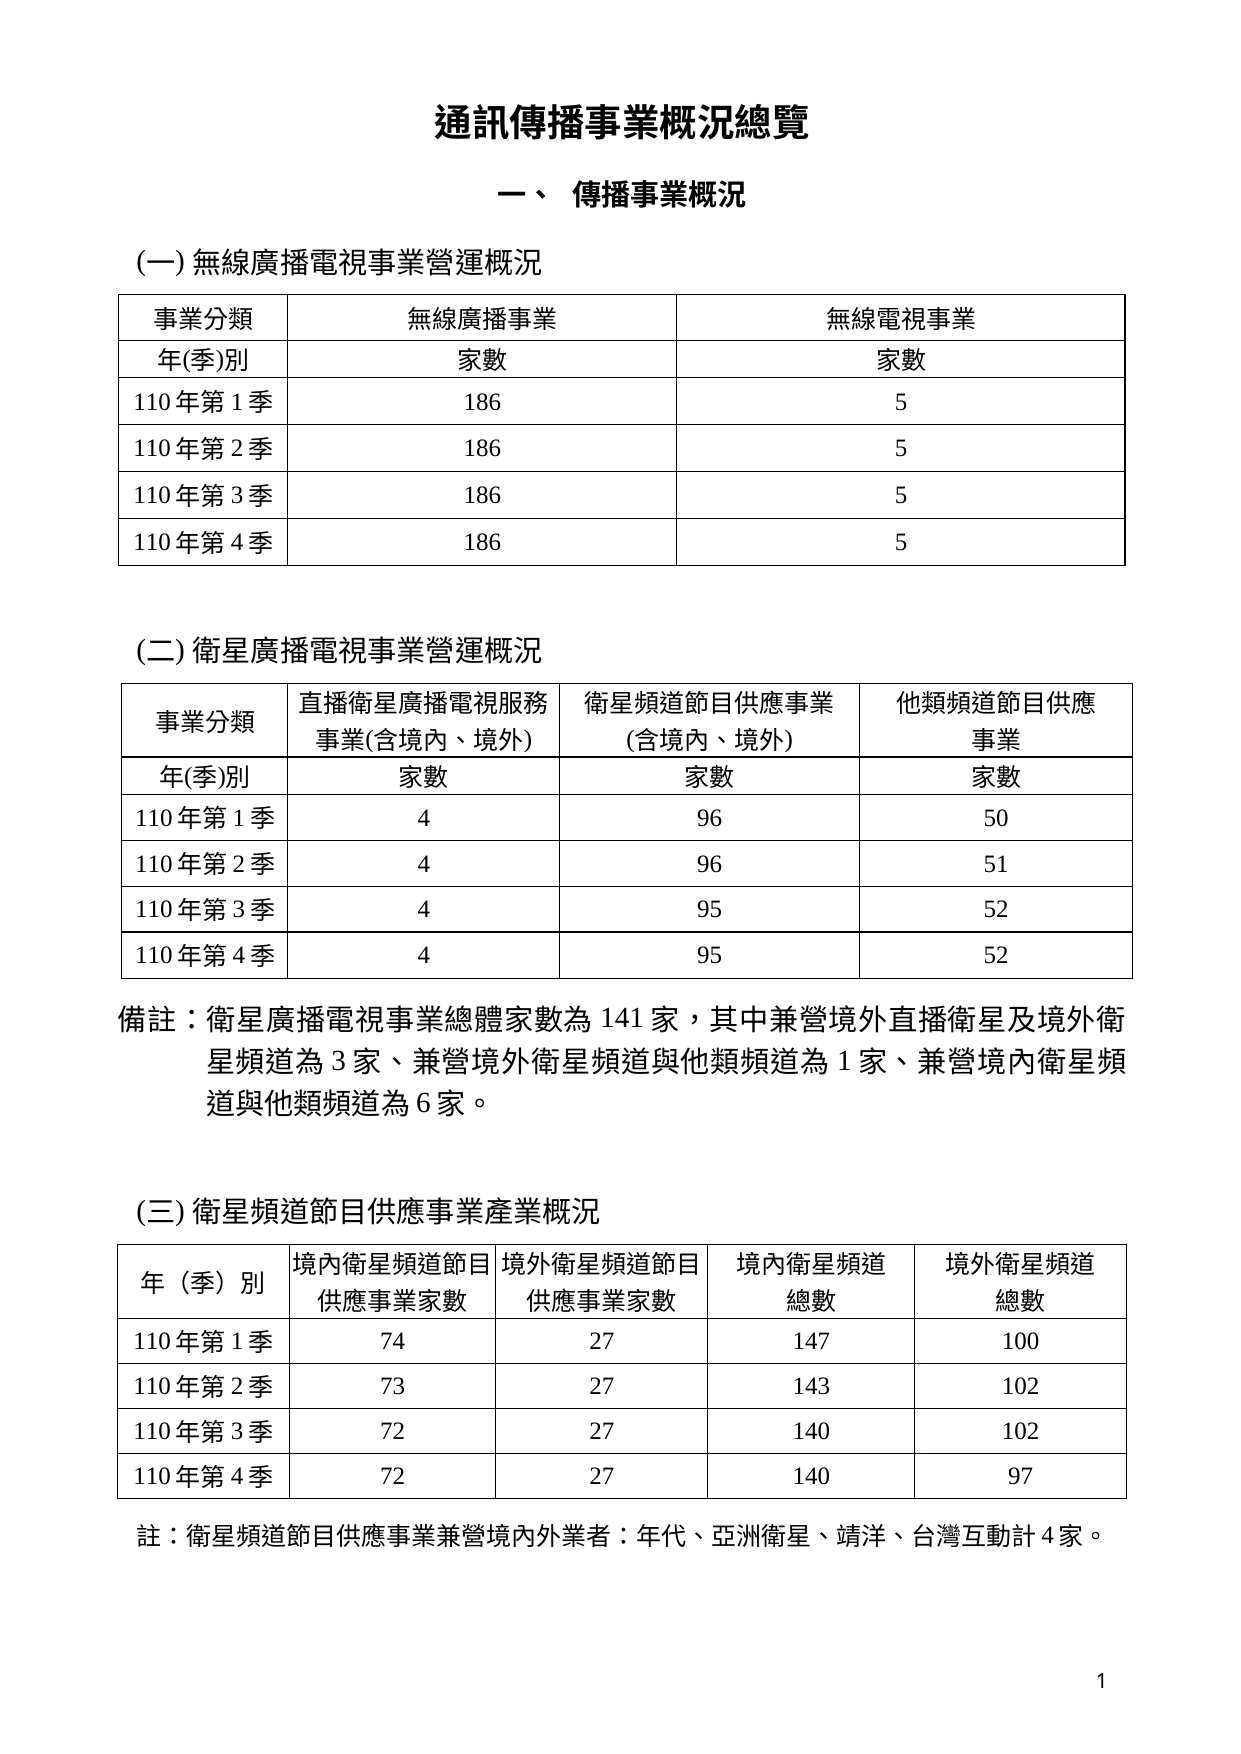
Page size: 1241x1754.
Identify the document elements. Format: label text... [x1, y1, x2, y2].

table_cell 4 [288, 887, 559, 931]
list 衛星廣播電視事業營運概況 [136, 628, 1127, 670]
table_cell 186 [288, 472, 676, 518]
table_header 事業分類 [119, 295, 287, 340]
table_header 境外衛星頻道節目供應事業家數 [496, 1245, 707, 1317]
table_cell 4 [288, 841, 559, 886]
table_cell 家數 [288, 341, 676, 377]
table_cell 72 [290, 1409, 495, 1452]
table_header 事業分類 [122, 684, 287, 756]
table_cell 110年第4季 [118, 1454, 289, 1497]
table_header 無線廣播事業 [288, 295, 676, 340]
table_cell 186 [288, 378, 676, 424]
table_cell 110年第4季 [119, 519, 287, 564]
table_cell 50 [860, 795, 1132, 839]
table_cell 110年第3季 [119, 472, 287, 518]
table_cell 110年第1季 [118, 1319, 289, 1362]
list 傳播事業概況 [117, 172, 1127, 214]
table_header 衛星頻道節目供應事業 (含境內、境外) [560, 684, 859, 756]
table_cell 年(季)別 [119, 341, 287, 377]
table_cell 102 [915, 1409, 1126, 1452]
list 衛星頻道節目供應事業產業概況 [136, 1188, 1127, 1231]
table_cell 74 [290, 1319, 495, 1362]
table_cell 95 [560, 933, 859, 977]
table_cell 102 [915, 1364, 1126, 1407]
table_header 無線電視事業 [677, 295, 1124, 340]
table_header 境內衛星頻道 總數 [708, 1245, 914, 1317]
table_cell 96 [560, 795, 859, 839]
table_cell 95 [560, 887, 859, 931]
table_cell 家數 [288, 758, 559, 794]
table_header 境內衛星頻道節目供應事業家數 [290, 1245, 495, 1317]
table_cell 140 [708, 1409, 914, 1452]
text 通訊傳播事業概況總覽 [117, 93, 1127, 147]
table_cell 97 [915, 1454, 1126, 1497]
table_cell 5 [677, 472, 1124, 518]
table_cell 5 [677, 378, 1124, 424]
table_cell 110年第1季 [119, 378, 287, 424]
table_cell 27 [496, 1454, 707, 1497]
table_cell 110年第2季 [122, 841, 287, 886]
text 備註：衛星廣播電視事業總體家數為141家，其中兼營境外直播衛星及境外衛星頻道為3家、兼營境外衛星頻道與他類頻道為1家、兼營境內衛星頻道與他類頻道為6家。 [117, 996, 1127, 1123]
table_cell 110年第3季 [118, 1409, 289, 1452]
table_cell 5 [677, 519, 1124, 564]
table_cell 96 [560, 841, 859, 886]
table_header 他類頻道節目供應 事業 [860, 684, 1132, 756]
table_cell 110年第1季 [122, 795, 287, 839]
table_cell 家數 [860, 758, 1132, 794]
table_cell 143 [708, 1364, 914, 1407]
table_cell 27 [496, 1319, 707, 1362]
table_cell 110年第3季 [122, 887, 287, 931]
table_cell 73 [290, 1364, 495, 1407]
table_cell 186 [288, 519, 676, 564]
table_cell 110年第2季 [119, 425, 287, 471]
table_cell 4 [288, 933, 559, 977]
table_cell 147 [708, 1319, 914, 1362]
table_cell 100 [915, 1319, 1126, 1362]
table_cell 5 [677, 425, 1124, 471]
table_cell 4 [288, 795, 559, 839]
table_cell 51 [860, 841, 1132, 886]
table_cell 年(季)別 [122, 758, 287, 794]
table_cell 110年第2季 [118, 1364, 289, 1407]
table_cell 186 [288, 425, 676, 471]
table_header 境外衛星頻道 總數 [915, 1245, 1126, 1317]
table_header 直播衛星廣播電視服務事業(含境內、境外) [288, 684, 559, 756]
table_cell 140 [708, 1454, 914, 1497]
table_header 年（季）別 [118, 1245, 289, 1317]
table_cell 27 [496, 1364, 707, 1407]
table_cell 52 [860, 887, 1132, 931]
list 無線廣播電視事業營運概況 [136, 239, 1127, 281]
table_cell 52 [860, 933, 1132, 977]
table_cell 家數 [560, 758, 859, 794]
text 註：衛星頻道節目供應事業兼營境內外業者：年代、亞洲衛星、靖洋、台灣互動計4家。 [136, 1516, 1127, 1552]
table_cell 110年第4季 [122, 933, 287, 977]
table_cell 72 [290, 1454, 495, 1497]
table_cell 家數 [677, 341, 1124, 377]
table_cell 27 [496, 1409, 707, 1452]
